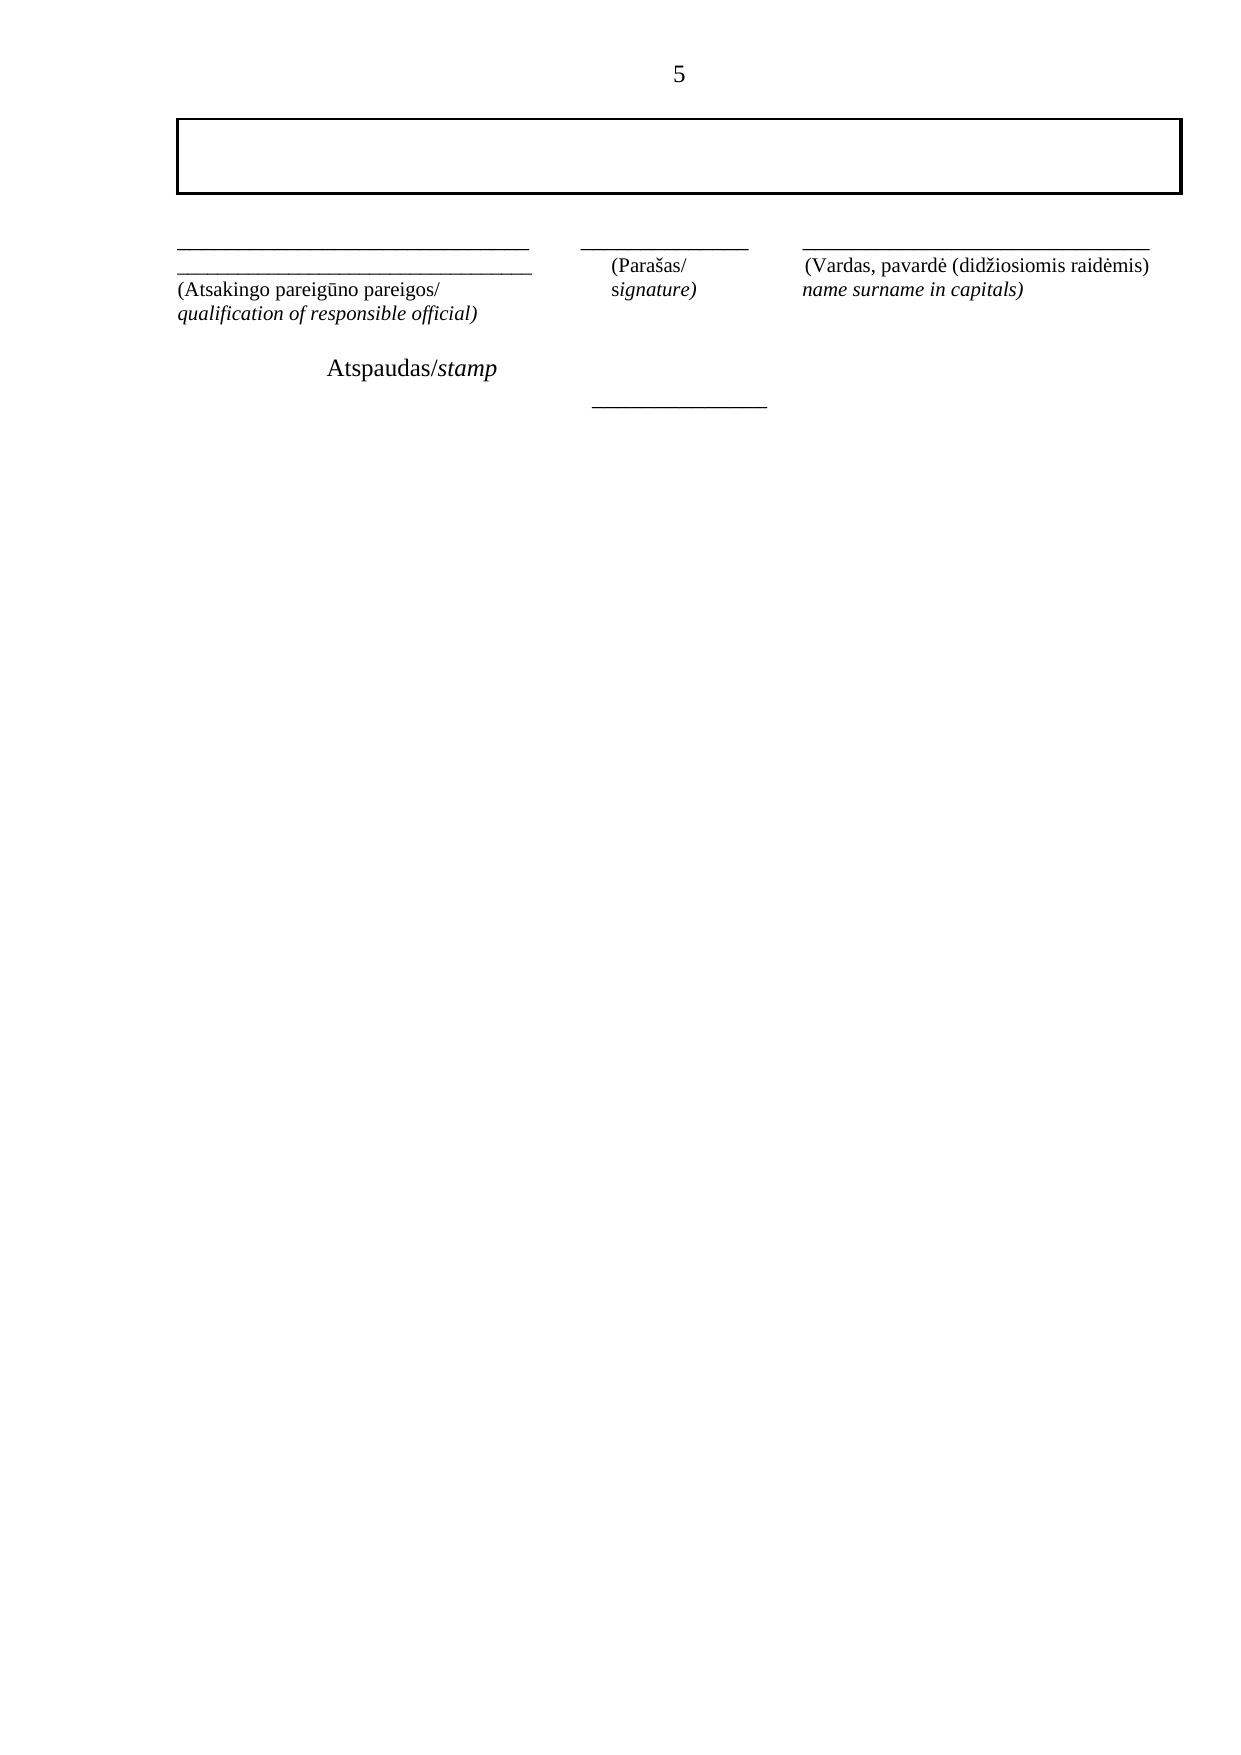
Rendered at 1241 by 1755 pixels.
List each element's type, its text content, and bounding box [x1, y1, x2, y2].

text (parašas/ (vardas, pavardė (didžiosiomis raidėmis) [177, 252, 1181, 277]
text qualification of responsible official) [177, 301, 1181, 325]
text ______________ [177, 382, 1181, 411]
text Atspaudas/stamp [177, 353, 1181, 382]
text (atsakingo pareigūno pareigos/ signature) name surname in capitals) [177, 277, 1181, 301]
table_cell [179, 120, 1179, 192]
